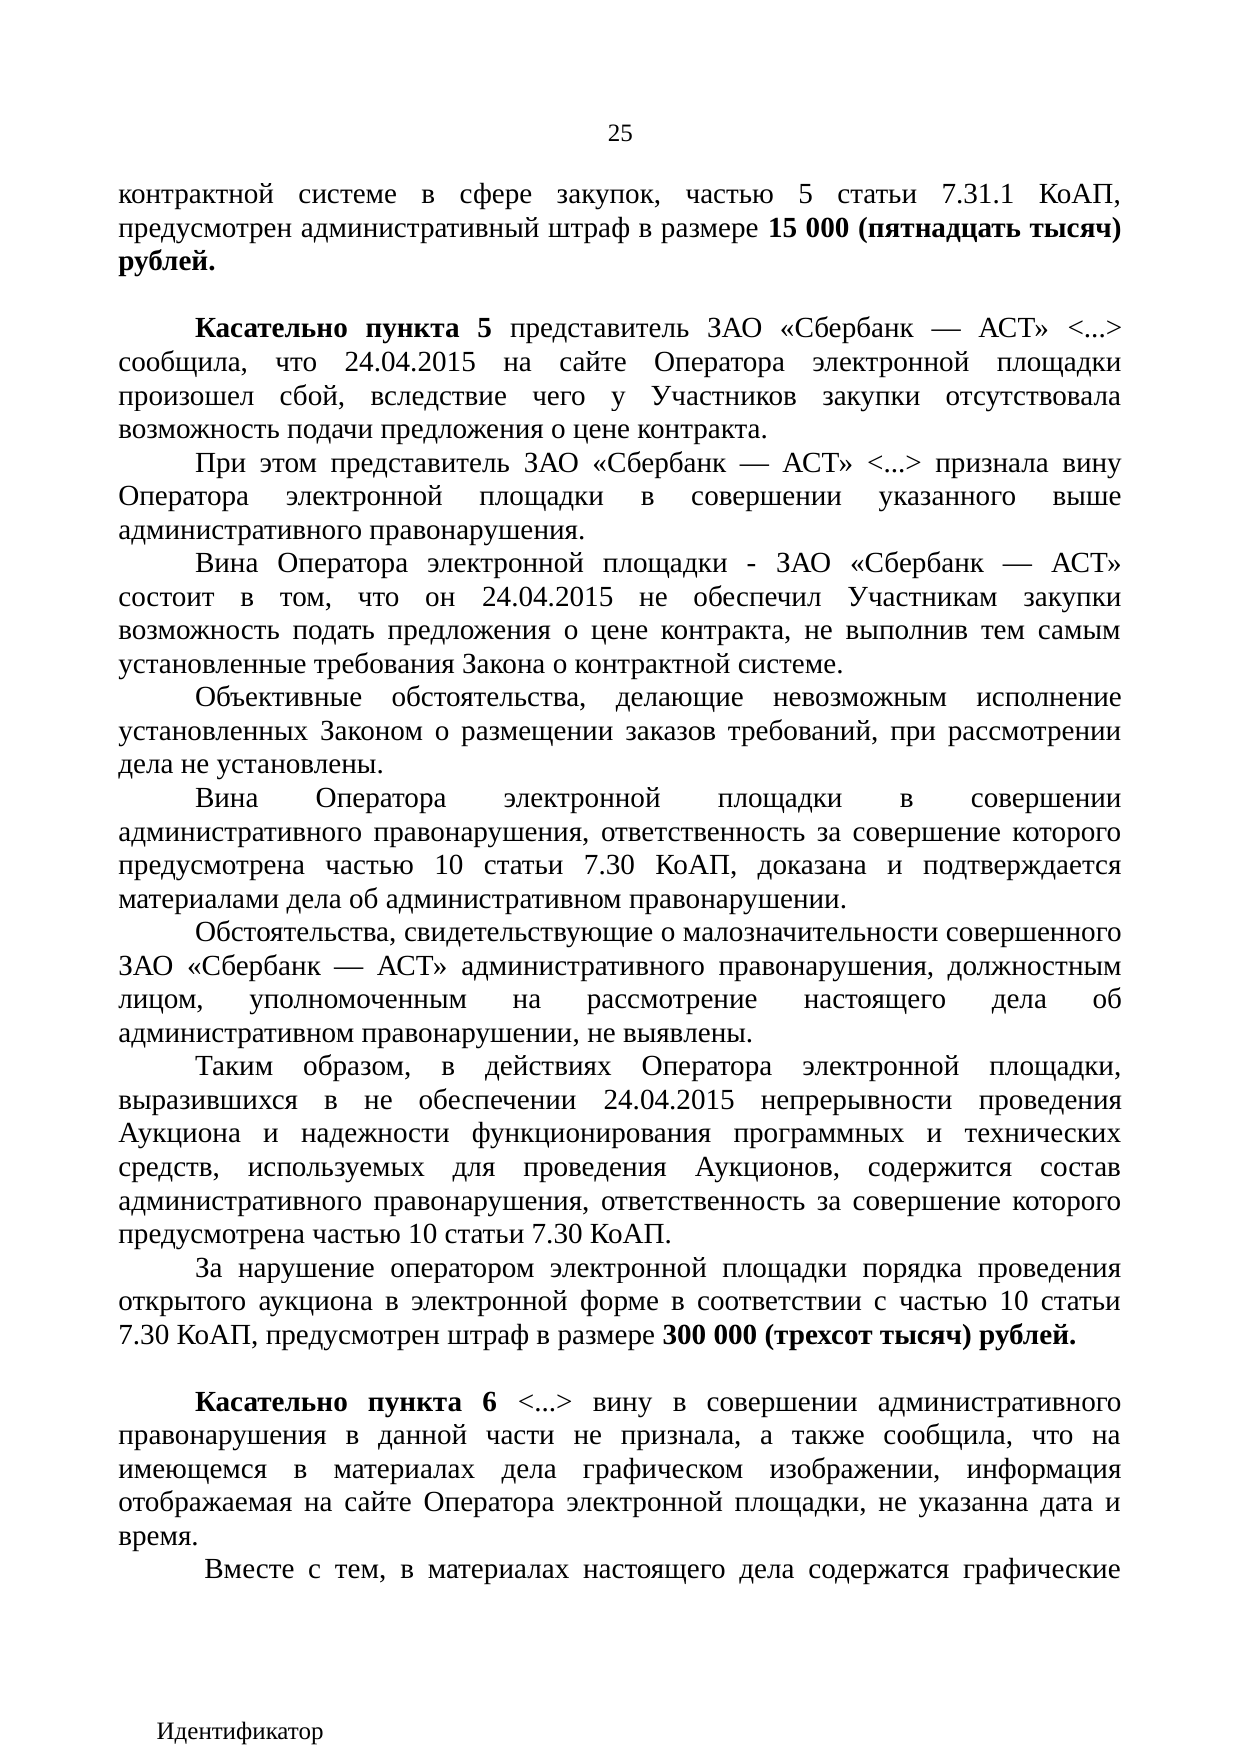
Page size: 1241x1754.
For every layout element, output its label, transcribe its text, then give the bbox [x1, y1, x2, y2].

text Касательно пункта 5 представитель ЗАО «Сбербанк — АСТ» <...> сообщила, что 24.04.2015 на сайте Оператора электронной площадки произошел сбой, вследствие чего у Участников закупки отсутствовала возможность подачи предложения о цене контракта. [118, 311, 1122, 445]
text Вина Оператора электронной площадки в совершении административного правонарушения, ответственность за совершение которого предусмотрена частью 10 статьи 7.30 КоАП, доказана и подтверждается материалами дела об административном правонарушении. [118, 780, 1122, 914]
text Касательно пункта 6 <...> вину в совершении административного правонарушения в данной части не признала, а также сообщила, что на имеющемся в материалах дела графическом изображении, информация отображаемая на сайте Оператора электронной площадки, не указанна дата и время. [118, 1384, 1122, 1552]
text При этом представитель ЗАО «Сбербанк — АСТ» <...> признала вину Оператора электронной площадки в совершении указанного выше административного правонарушения. [118, 445, 1122, 545]
text Таким образом, в действиях Оператора электронной площадки, выразившихся в не обеспечении 24.04.2015 непрерывности проведения Аукциона и надежности функционирования программных и технических средств, используемых для проведения Аукционов, содержится состав административного правонарушения, ответственность за совершение которого предусмотрена частью 10 статьи 7.30 КоАП. [118, 1048, 1122, 1250]
text За нарушение оператором электронной площадки порядка проведения открытого аукциона в электронной форме в соответствии с частью 10 статьи 7.30 КоАП, предусмотрен штраф в размере 300 000 (трехсот тысяч) рублей. [118, 1250, 1122, 1350]
text Вина Оператора электронной площадки - ЗАО «Сбербанк — АСТ» состоит в том, что он 24.04.2015 не обеспечил Участникам закупки возможность подать предложения о цене контракта, не выполнив тем самым установленные требования Закона о контрактной системе. [118, 545, 1122, 679]
text контрактной системе в сфере закупок, частью 5 статьи 7.31.1 КоАП, предусмотрен административный штраф в размере 15 000 (пятнадцать тысяч) рублей. [118, 176, 1122, 277]
text Объективные обстоятельства, делающие невозможным исполнение установленных Законом о размещении заказов требований, при рассмотрении дела не установлены. [118, 679, 1122, 780]
text Обстоятельства, свидетельствующие о малозначительности совершенного ЗАО «Сбербанк — АСТ» административного правонарушения, должностным лицом, уполномоченным на рассмотрение настоящего дела об административном правонарушении, не выявлены. [118, 914, 1122, 1048]
text Вместе с тем, в материалах настоящего дела содержатся графические [118, 1552, 1122, 1585]
